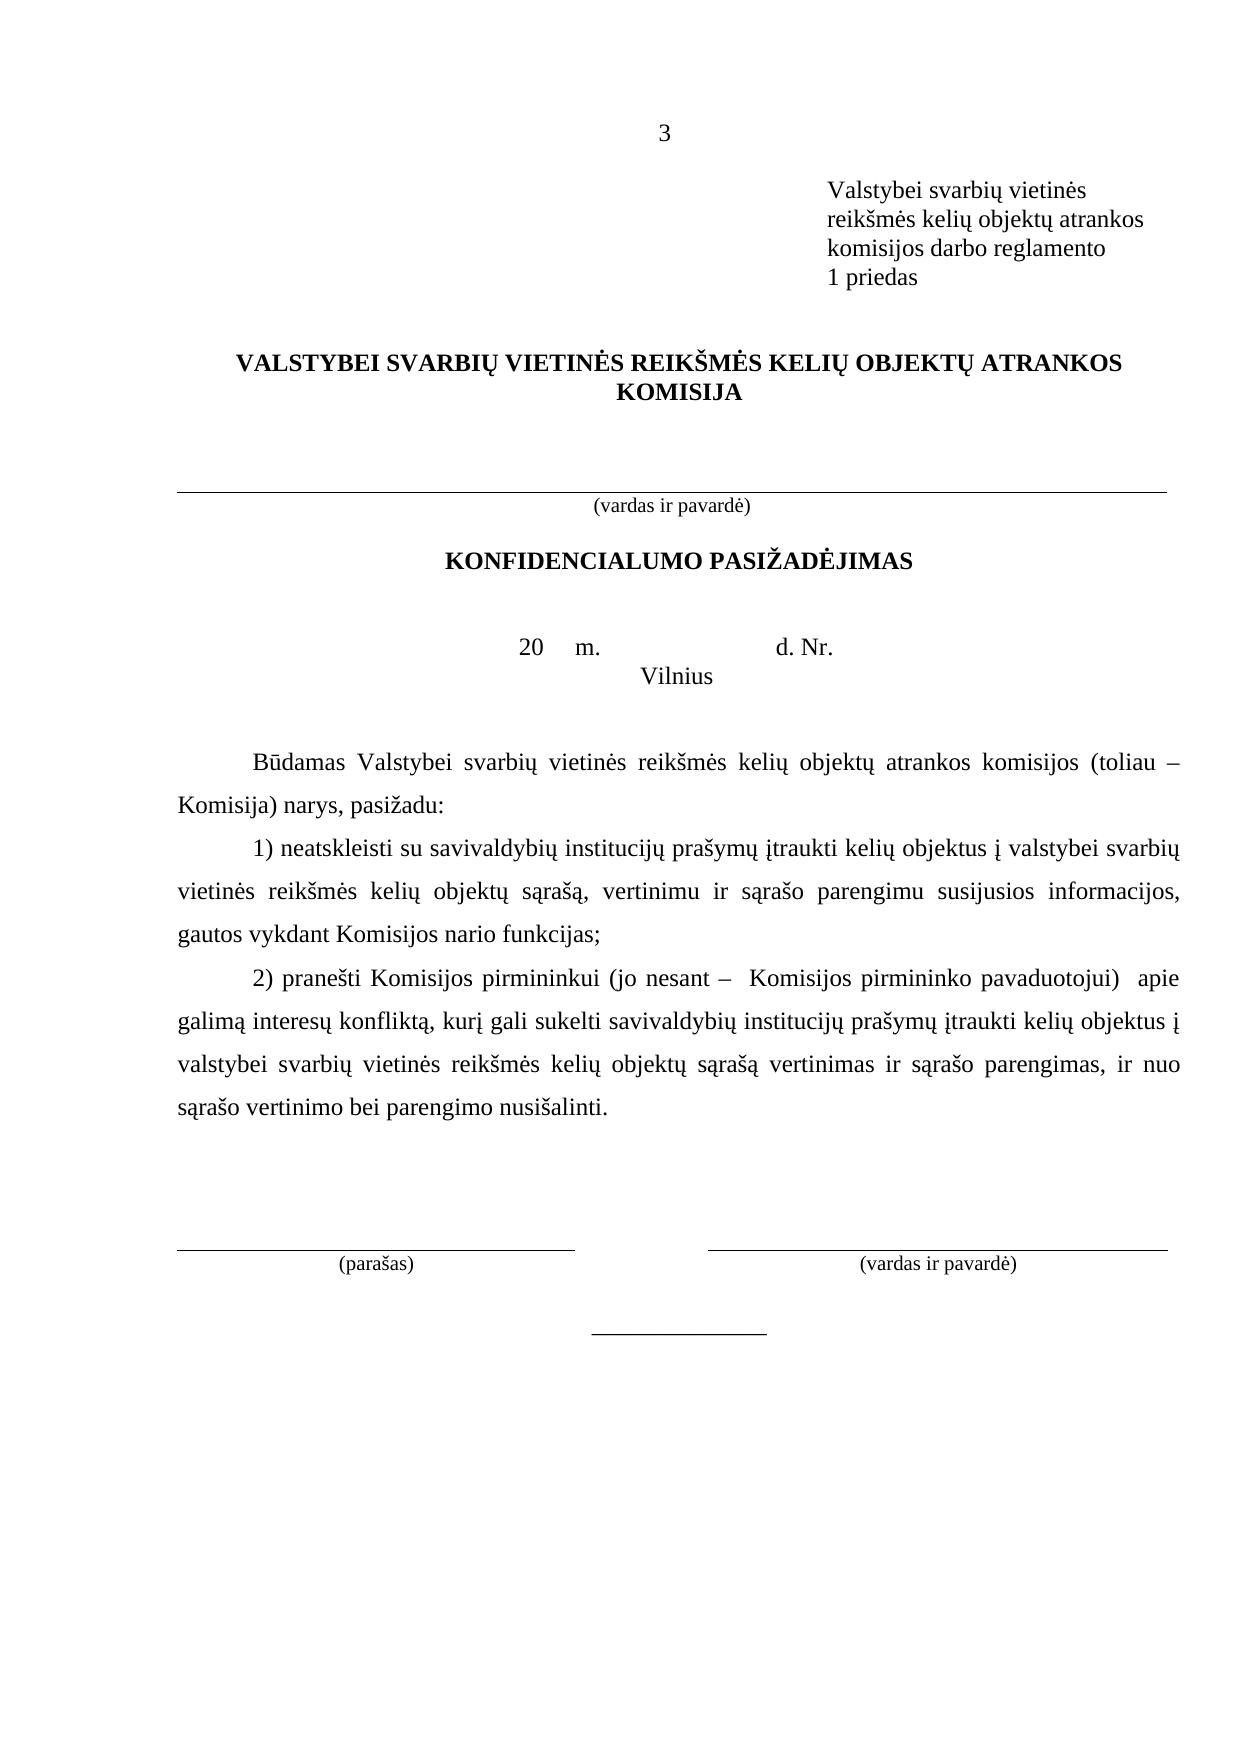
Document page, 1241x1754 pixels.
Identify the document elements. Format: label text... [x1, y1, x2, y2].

text 2) pranešti Komisijos pirmininkui (jo nesant – Komisijos pirmininko pavaduotojui) apie galimą interesų konfliktą, kurį gali sukelti savivaldybių institucijų prašymų įtraukti kelių objektus į valstybei svarbių vietinės reikšmės kelių objektų sąrašą vertinimas ir sąrašo parengimas, ir nuo sąrašo vertinimo bei parengimo nusišalinti. [177, 963, 1181, 1121]
text 1 priedas [827, 262, 1181, 291]
text 20 m. d. Nr. [177, 632, 1181, 661]
text KONFIDENCIALUMO PASIŽADĖJIMAS [177, 546, 1181, 574]
text Valstybei svarbių vietinės reikšmės kelių objektų atrankos komisijos darbo reglamento [827, 176, 1181, 262]
table_header [177, 434, 1167, 492]
table_header [177, 1221, 575, 1250]
table_cell [575, 1250, 708, 1280]
text Vilnius [532, 661, 822, 689]
text Valstybei svarbių vietinės reikšmės kelių objektų atrankos komisija [177, 348, 1181, 406]
text ______________ [177, 1309, 1181, 1337]
table_cell (vardas ir pavardė) [708, 1251, 1168, 1280]
table_header [708, 1221, 1168, 1250]
text 1) neatskleisti su savivaldybių institucijų prašymų įtraukti kelių objektus į valstybei svarbių vietinės reikšmės kelių objektų sąrašą, vertinimu ir sąrašo parengimu susijusios informacijos, gautos vykdant Komisijos nario funkcijas; [177, 833, 1181, 948]
text Būdamas Valstybei svarbių vietinės reikšmės kelių objektų atrankos komisijos (toliau – Komisija) narys, pasižadu: [177, 747, 1181, 819]
table_header [575, 1221, 708, 1250]
table_cell (vardas ir pavardė) [177, 493, 1167, 517]
table_cell (parašas) [177, 1251, 575, 1280]
